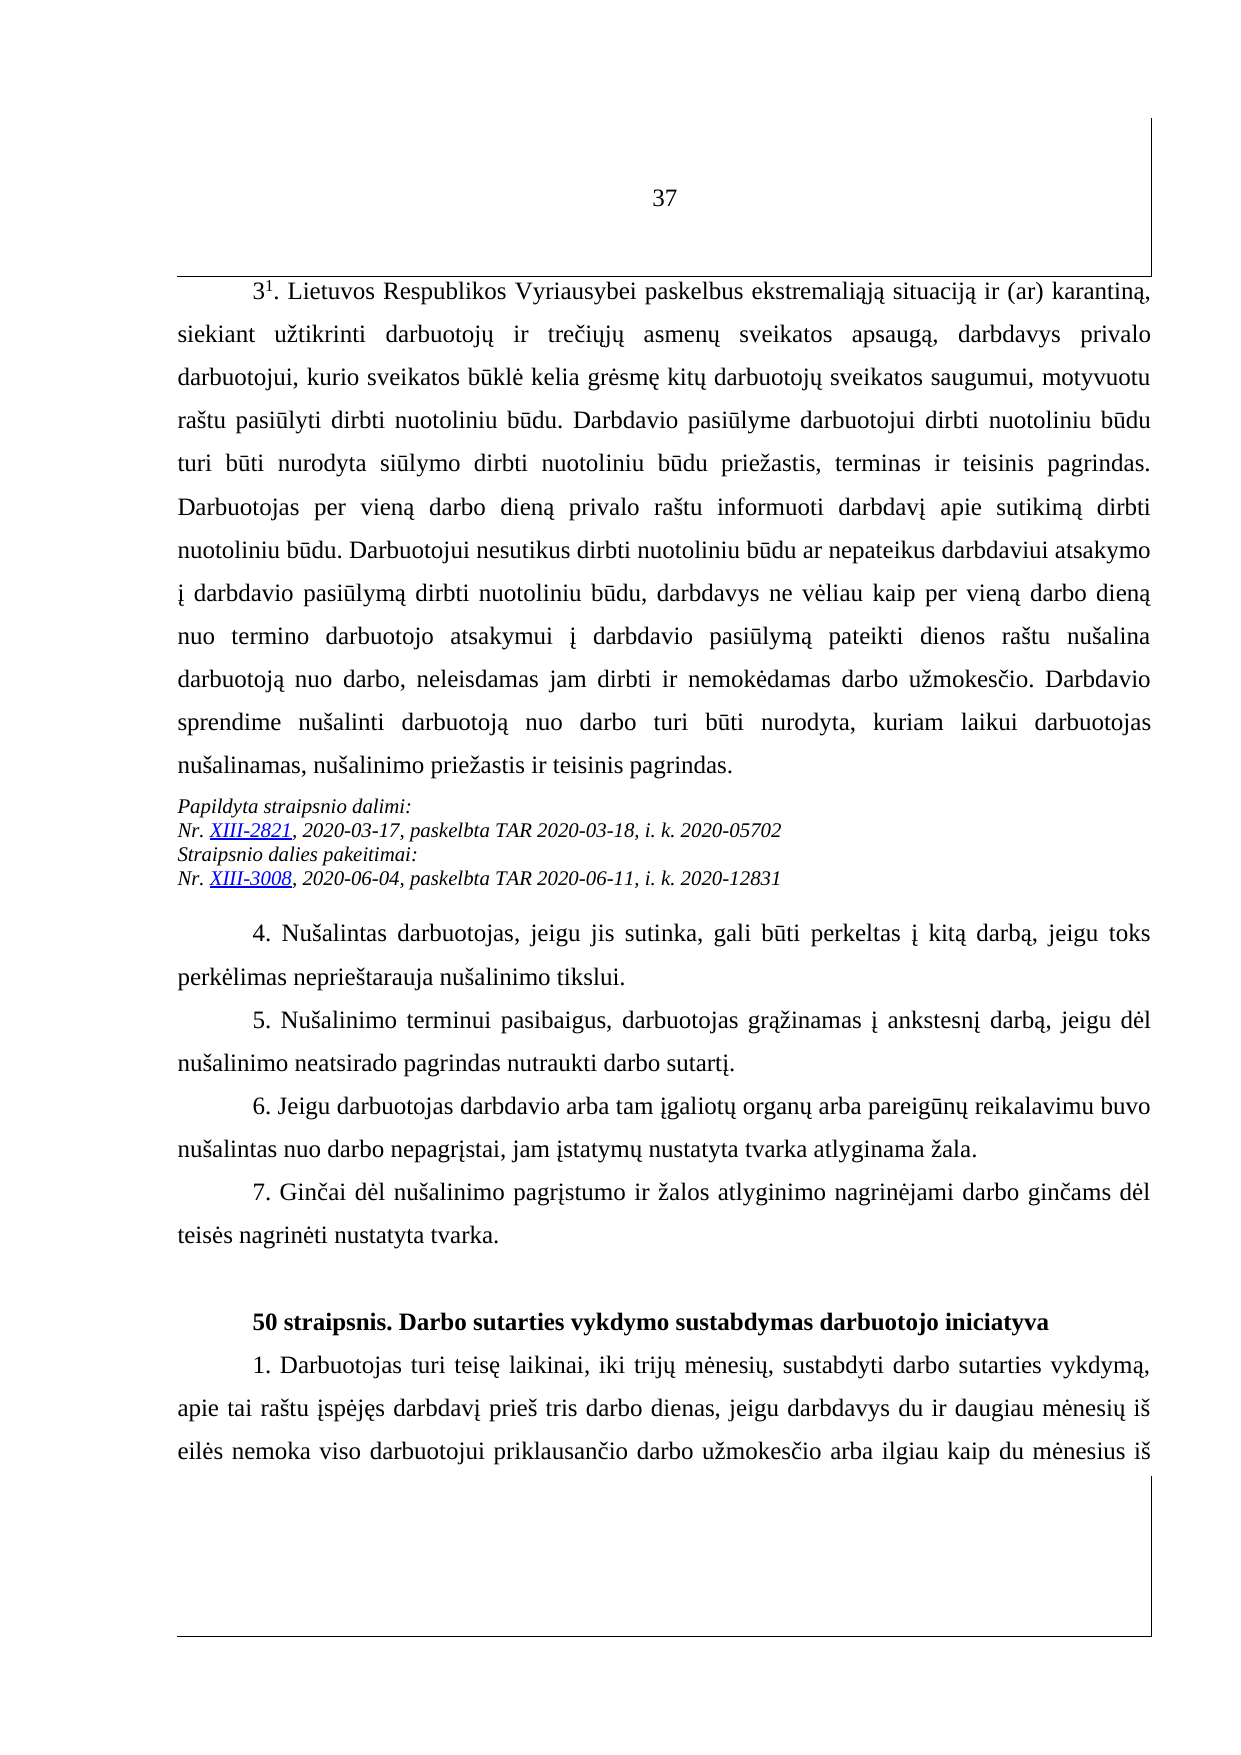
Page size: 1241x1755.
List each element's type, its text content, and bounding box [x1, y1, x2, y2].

text Nr. XIII-3008, 2020-06-04, paskelbta TAR 2020-06-11, i. k. 2020-12831 [177, 866, 1152, 890]
text Straipsnio dalies pakeitimai: [177, 842, 1152, 866]
text Papildyta straipsnio dalimi: [177, 793, 1152, 818]
text 7. Ginčai dėl nušalinimo pagrįstumo ir žalos atlyginimo nagrinėjami darbo ginčams dėl teisės nagrinėti nustatyta tvarka. [177, 1177, 1152, 1249]
text 6. Jeigu darbuotojas darbdavio arba tam įgaliotų organų arba pareigūnų reikalavimu buvo nušalintas nuo darbo nepagrįstai, jam įstatymų nustatyta tvarka atlyginama žala. [177, 1091, 1152, 1163]
text 5. Nušalinimo terminui pasibaigus, darbuotojas grąžinamas į ankstesnį darbą, jeigu dėl nušalinimo neatsirado pagrindas nutraukti darbo sutartį. [177, 1005, 1152, 1077]
subtitle 50 straipsnis. Darbo sutarties vykdymo sustabdymas darbuotojo iniciatyva [177, 1307, 1152, 1335]
text 31. Lietuvos Respublikos Vyriausybei paskelbus ekstremaliąją situaciją ir (ar) karantiną, siekiant užtikrinti darbuotojų ir trečiųjų asmenų sveikatos apsaugą, darbdavys privalo darbuotojui, kurio sveikatos būklė kelia grėsmę kitų darbuotojų sveikatos saugumui, motyvuotu raštu pasiūlyti dirbti nuotoliniu būdu. Darbdavio pasiūlyme darbuotojui dirbti nuotoliniu būdu turi būti nurodyta siūlymo dirbti nuotoliniu būdu priežastis, terminas ir teisinis pagrindas. Darbuotojas per vieną darbo dieną privalo raštu informuoti darbdavį apie sutikimą dirbti nuotoliniu būdu. Darbuotojui nesutikus dirbti nuotoliniu būdu ar nepateikus darbdaviui atsakymo į darbdavio pasiūlymą dirbti nuotoliniu būdu, darbdavys ne vėliau kaip per vieną darbo dieną nuo termino darbuotojo atsakymui į darbdavio pasiūlymą pateikti dienos raštu nušalina darbuotoją nuo darbo, neleisdamas jam dirbti ir nemokėdamas darbo užmokesčio. Darbdavio sprendime nušalinti darbuotoją nuo darbo turi būti nurodyta, kuriam laikui darbuotojas nušalinamas, nušalinimo priežastis ir teisinis pagrindas. [177, 276, 1152, 779]
text 4. Nušalintas darbuotojas, jeigu jis sutinka, gali būti perkeltas į kitą darbą, jeigu toks perkėlimas neprieštarauja nušalinimo tikslui. [177, 918, 1152, 990]
text Nr. XIII-2821, 2020-03-17, paskelbta TAR 2020-03-18, i. k. 2020-05702 [177, 818, 1152, 842]
text 1. Darbuotojas turi teisę laikinai, iki trijų mėnesių, sustabdyti darbo sutarties vykdymą, apie tai raštu įspėjęs darbdavį prieš tris darbo dienas, jeigu darbdavys du ir daugiau mėnesių iš eilės nemoka viso darbuotojui priklausančio darbo užmokesčio arba ilgiau kaip du mėnesius iš [177, 1350, 1152, 1465]
